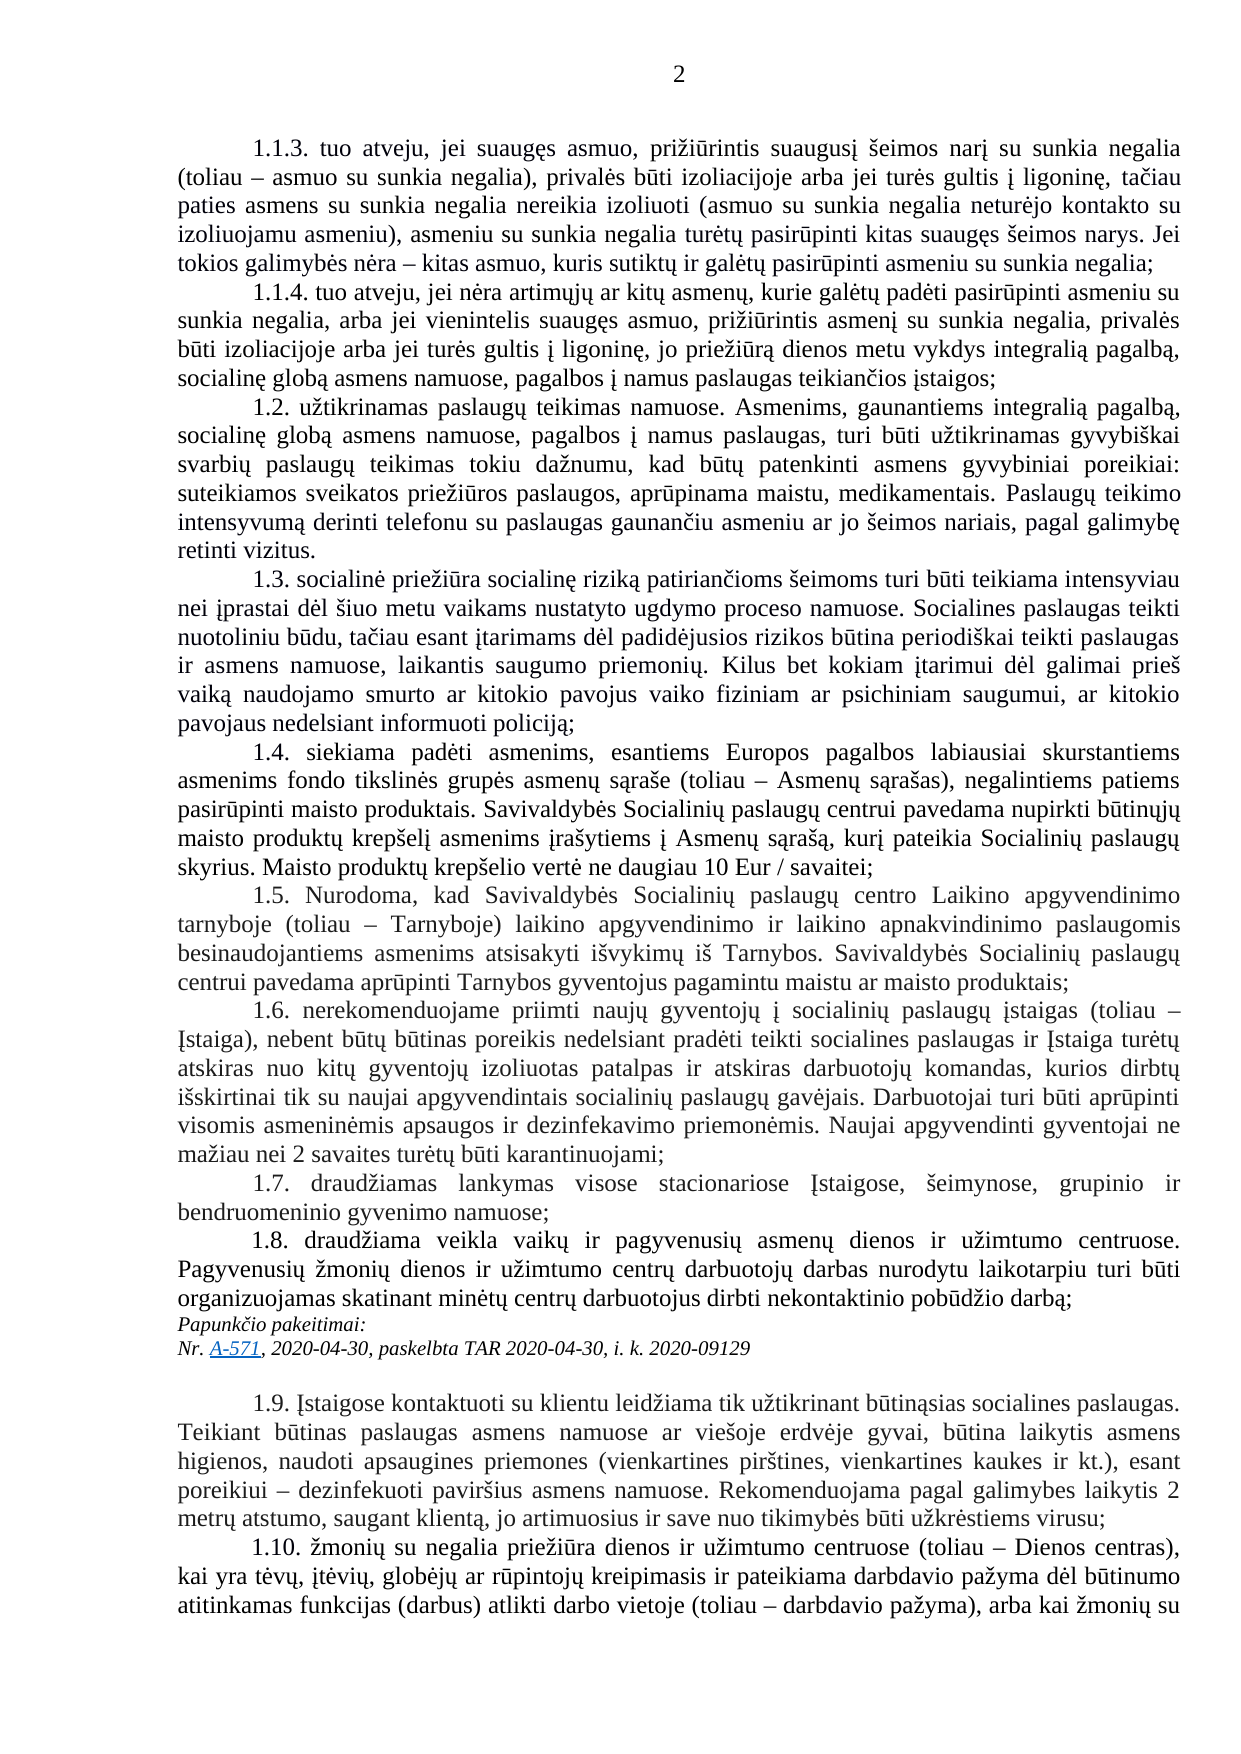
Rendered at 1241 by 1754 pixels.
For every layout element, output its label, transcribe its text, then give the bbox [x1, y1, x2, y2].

text 1.1.4. tuo atveju, jei nėra artimųjų ar kitų asmenų, kurie galėtų padėti pasirūpinti asmeniu su sunkia negalia, arba jei vienintelis suaugęs asmuo, prižiūrintis asmenį su sunkia negalia, privalės būti izoliacijoje arba jei turės gultis į ligoninę, jo priežiūrą dienos metu vykdys integralią pagalbą, socialinę globą asmens namuose, pagalbos į namus paslaugas teikiančios įstaigos; [177, 277, 1181, 392]
text 1.2. užtikrinamas paslaugų teikimas namuose. Asmenims, gaunantiems integralią pagalbą, socialinę globą asmens namuose, pagalbos į namus paslaugas, turi būti užtikrinamas gyvybiškai svarbių paslaugų teikimas tokiu dažnumu, kad būtų patenkinti asmens gyvybiniai poreikiai: suteikiamos sveikatos priežiūros paslaugos, aprūpinama maistu, medikamentais. Paslaugų teikimo intensyvumą derinti telefonu su paslaugas gaunančiu asmeniu ar jo šeimos nariais, pagal galimybę retinti vizitus. [177, 392, 1181, 564]
text 1.5. Nurodoma, kad Savivaldybės Socialinių paslaugų centro Laikino apgyvendinimo tarnyboje (toliau – Tarnyboje) laikino apgyvendinimo ir laikino apnakvindinimo paslaugomis besinaudojantiems asmenims atsisakyti išvykimų iš Tarnybos. Savivaldybės Socialinių paslaugų centrui pavedama aprūpinti Tarnybos gyventojus pagamintu maistu ar maisto produktais; [177, 880, 1181, 995]
text 1.3. socialinė priežiūra socialinę riziką patiriančioms šeimoms turi būti teikiama intensyviau nei įprastai dėl šiuo metu vaikams nustatyto ugdymo proceso namuose. Socialines paslaugas teikti nuotoliniu būdu, tačiau esant įtarimams dėl padidėjusios rizikos būtina periodiškai teikti paslaugas ir asmens namuose, laikantis saugumo priemonių. Kilus bet kokiam įtarimui dėl galimai prieš vaiką naudojamo smurto ar kitokio pavojus vaiko fiziniam ar psichiniam saugumui, ar kitokio pavojaus nedelsiant informuoti policiją; [177, 564, 1181, 737]
text 1.4. siekiama padėti asmenims, esantiems Europos pagalbos labiausiai skurstantiems asmenims fondo tikslinės grupės asmenų sąraše (toliau – Asmenų sąrašas), negalintiems patiems pasirūpinti maisto produktais. Savivaldybės Socialinių paslaugų centrui pavedama nupirkti būtinųjų maisto produktų krepšelį asmenims įrašytiems į Asmenų sąrašą, kurį pateikia Socialinių paslaugų skyrius. Maisto produktų krepšelio vertė ne daugiau 10 Eur / savaitei; [177, 737, 1181, 880]
text 1.7. draudžiamas lankymas visose stacionariose Įstaigose, šeimynose, grupinio ir bendruomeninio gyvenimo namuose; [177, 1168, 1181, 1225]
text 1.8. draudžiama veikla vaikų ir pagyvenusių asmenų dienos ir užimtumo centruose. Pagyvenusių žmonių dienos ir užimtumo centrų darbuotojų darbas nurodytu laikotarpiu turi būti organizuojamas skatinant minėtų centrų darbuotojus dirbti nekontaktinio pobūdžio darbą; [177, 1225, 1181, 1312]
text 1.10. žmonių su negalia priežiūra dienos ir užimtumo centruose (toliau – Dienos centras), kai yra tėvų, įtėvių, globėjų ar rūpintojų kreipimasis ir pateikiama darbdavio pažyma dėl būtinumo atitinkamas funkcijas (darbus) atlikti darbo vietoje (toliau – darbdavio pažyma), arba kai žmonių su [177, 1532, 1181, 1618]
text Nr. A-571, 2020-04-30, paskelbta TAR 2020-04-30, i. k. 2020-09129 [177, 1336, 1181, 1360]
text 1.1.3. tuo atveju, jei suaugęs asmuo, prižiūrintis suaugusį šeimos narį su sunkia negalia (toliau – asmuo su sunkia negalia), privalės būti izoliacijoje arba jei turės gultis į ligoninę, tačiau paties asmens su sunkia negalia nereikia izoliuoti (asmuo su sunkia negalia neturėjo kontakto su izoliuojamu asmeniu), asmeniu su sunkia negalia turėtų pasirūpinti kitas suaugęs šeimos narys. Jei tokios galimybės nėra – kitas asmuo, kuris sutiktų ir galėtų pasirūpinti asmeniu su sunkia negalia; [177, 133, 1181, 277]
text 1.9. Įstaigose kontaktuoti su klientu leidžiama tik užtikrinant būtinąsias socialines paslaugas. Teikiant būtinas paslaugas asmens namuose ar viešoje erdvėje gyvai, būtina laikytis asmens higienos, naudoti apsaugines priemones (vienkartines pirštines, vienkartines kaukes ir kt.), esant poreikiui – dezinfekuoti paviršius asmens namuose. Rekomenduojama pagal galimybes laikytis 2 metrų atstumo, saugant klientą, jo artimuosius ir save nuo tikimybės būti užkrėstiems virusu; [177, 1388, 1181, 1532]
text 1.6. nerekomenduojame priimti naujų gyventojų į socialinių paslaugų įstaigas (toliau – Įstaiga), nebent būtų būtinas poreikis nedelsiant pradėti teikti socialines paslaugas ir Įstaiga turėtų atskiras nuo kitų gyventojų izoliuotas patalpas ir atskiras darbuotojų komandas, kurios dirbtų išskirtinai tik su naujai apgyvendintais socialinių paslaugų gavėjais. Darbuotojai turi būti aprūpinti visomis asmeninėmis apsaugos ir dezinfekavimo priemonėmis. Naujai apgyvendinti gyventojai ne mažiau nei 2 savaites turėtų būti karantinuojami; [177, 995, 1181, 1168]
text Papunkčio pakeitimai: [177, 1312, 1181, 1336]
